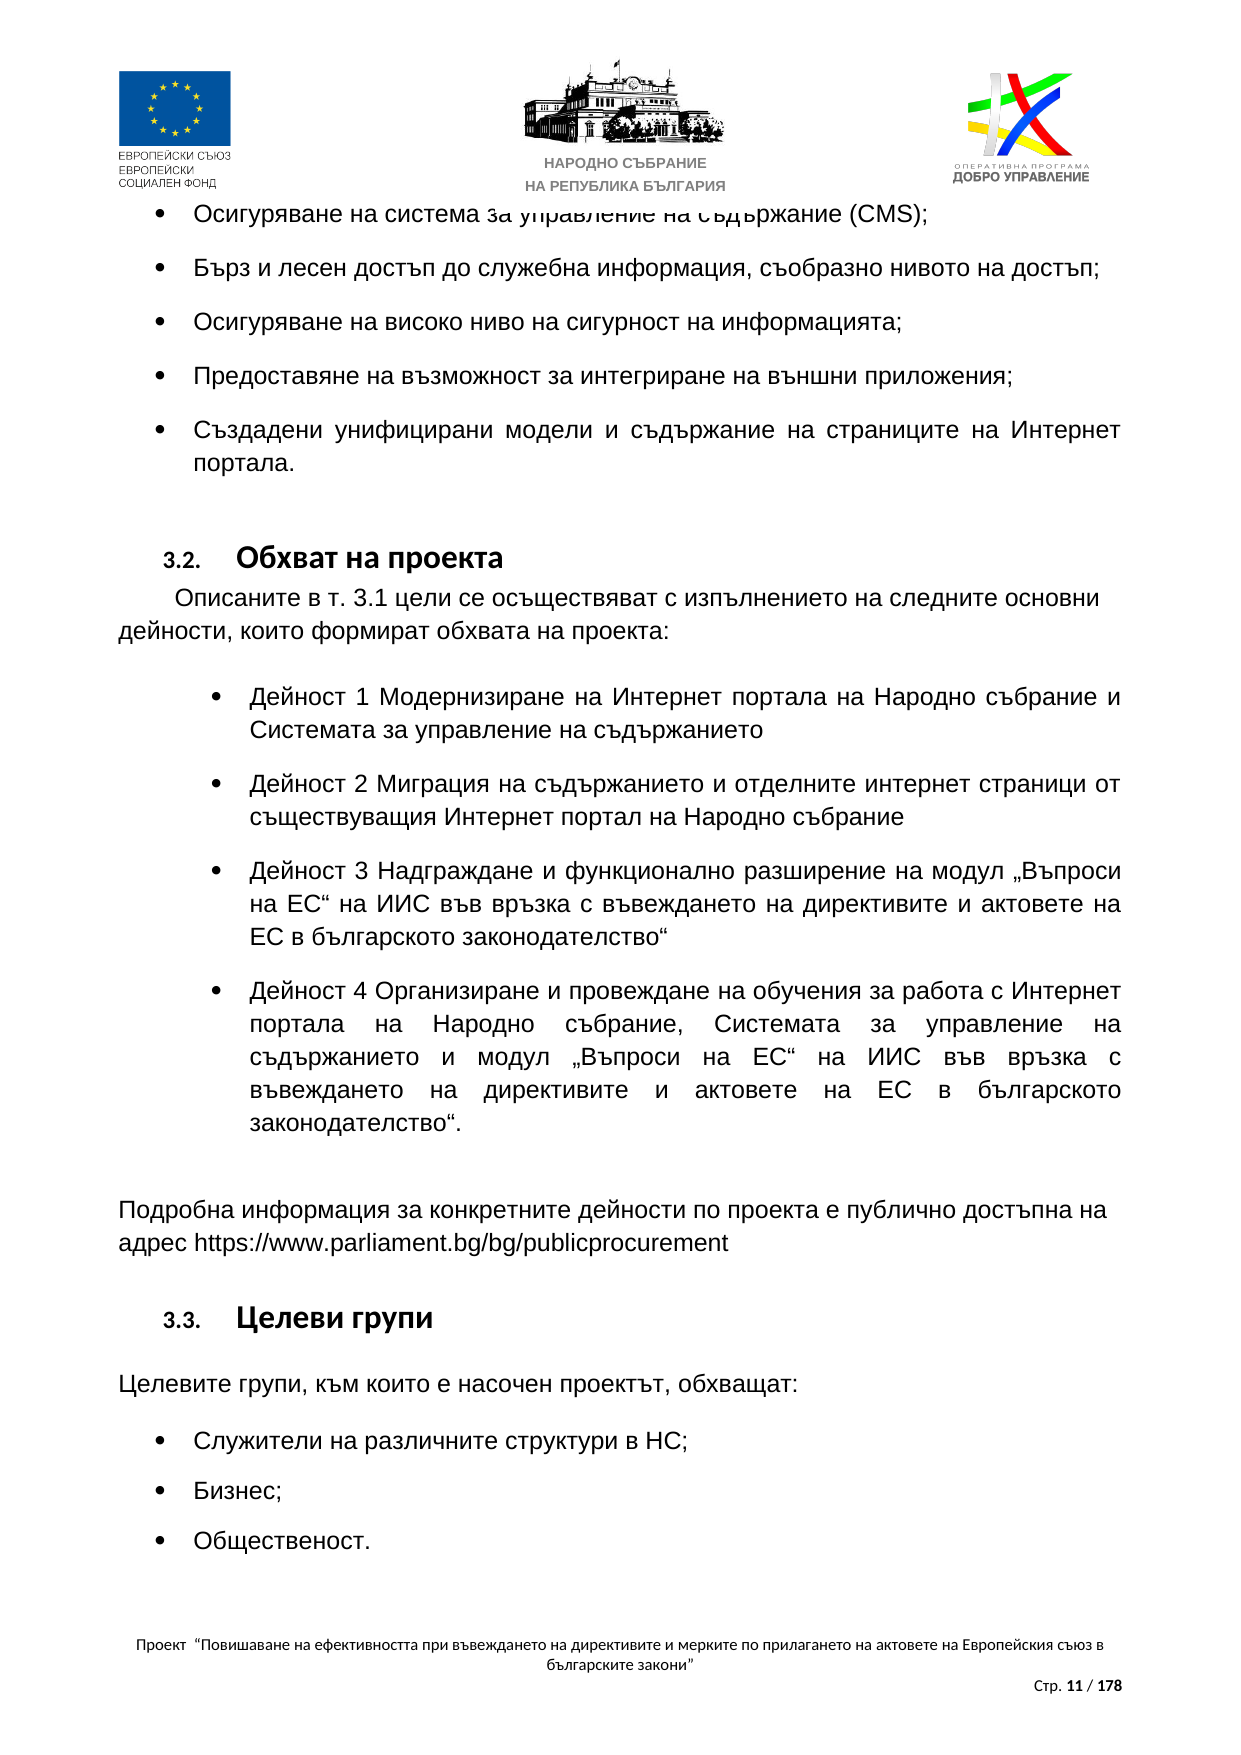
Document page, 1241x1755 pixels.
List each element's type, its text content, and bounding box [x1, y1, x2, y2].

list Осигуряване на система за управление на съдържание (CMS); [156, 199, 1122, 228]
list Осигуряване на високо ниво на сигурност на информацията; [156, 307, 1122, 336]
subtitle Обхват на проекта [162, 536, 1122, 577]
text Целевите групи, към които е насочен проектът, обхващат: [118, 1369, 1122, 1397]
list Служители на различните структури в НС; [156, 1426, 1122, 1455]
list Бърз и лесен достъп до служебна информация, съобразно нивото на достъп; [156, 253, 1122, 282]
text Описаните в т. 3.1 цели се осъществяват с изпълнението на следните основни дейности, които формират обхвата на проекта: [118, 583, 1122, 645]
list Бизнес; [156, 1476, 1122, 1505]
text Подробна информация за конкретните дейности по проекта е публично достъпна на адрес https://www.parliament.bg/bg/publicprocurement [118, 1195, 1122, 1257]
list Дейност 1 Модернизиране на Интернет портала на Народно събрание и Системата за управление на съдържанието [212, 682, 1122, 744]
list Общественост. [156, 1526, 1122, 1554]
list Предоставяне на възможност за интегриране на външни приложения; [156, 361, 1122, 390]
list Дейност 3 Надграждане и функционално разширение на модул „Въпроси на ЕС“ на ИИС във връзка с въвеждането на директивите и актовете на ЕС в българското законодателство“ [212, 856, 1122, 951]
list Дейност 4 Организиране и провеждане на обучения за работа с Интернет портала на Народно събрание, Системата за управление на съдържанието и модул „Въпроси на ЕС“ на ИИС във връзка с въвеждането на директивите и актовете на ЕС в българското законодателство“. [212, 976, 1122, 1137]
subtitle Целеви групи [162, 1296, 1122, 1336]
list Създадени унифицирани модели и съдържание на страниците на Интернет портала. [156, 415, 1122, 477]
list Дейност 2 Миграция на съдържанието и отделните интернет страници от съществуващия Интернет портал на Народно събрание [212, 769, 1122, 831]
